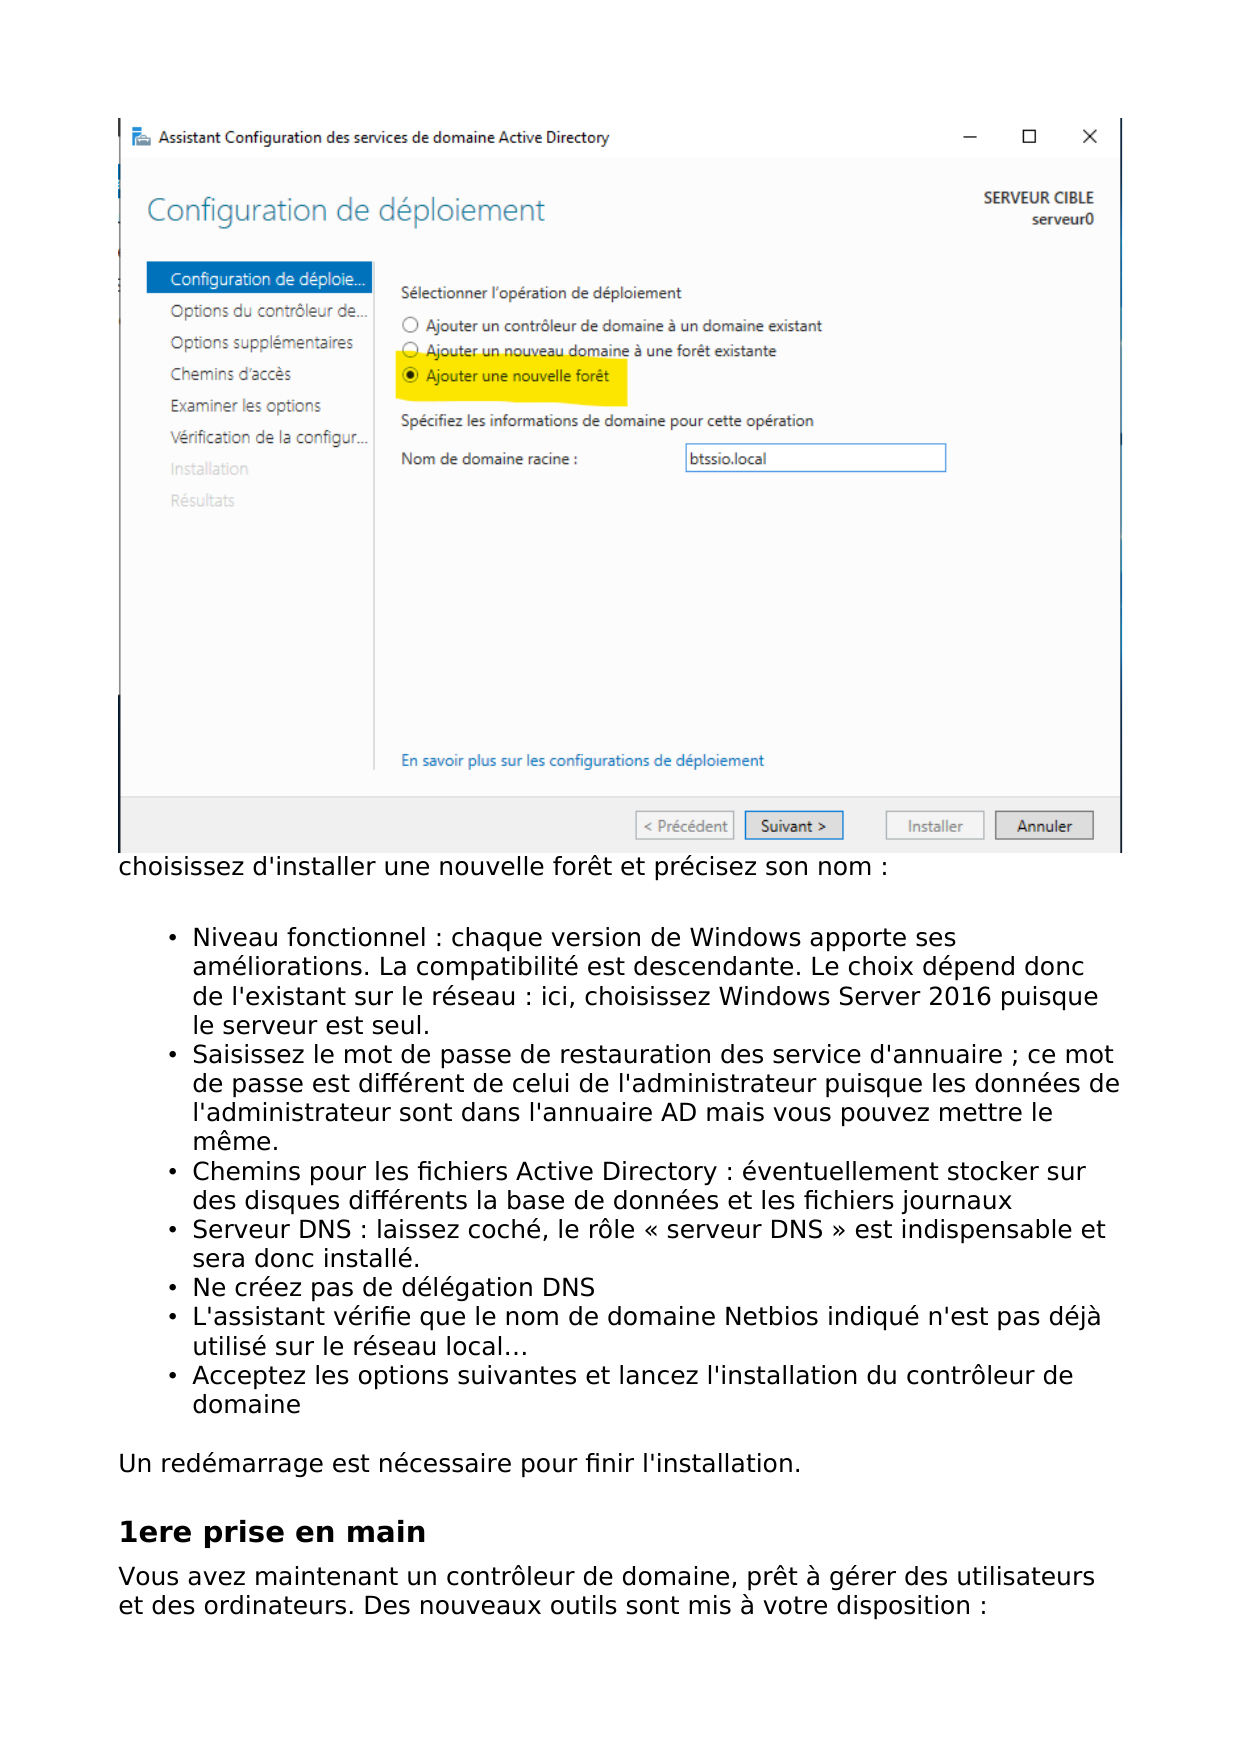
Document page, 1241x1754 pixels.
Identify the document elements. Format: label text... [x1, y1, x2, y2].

list Ne créez pas de délégation DNS [177, 1273, 1122, 1303]
subtitle 1ere prise en main [118, 1515, 1122, 1549]
text Un redémarrage est nécessaire pour finir l'installation. [118, 1449, 1122, 1478]
text choisissez d'installer une nouvelle forêt et précisez son nom : [118, 853, 1122, 881]
list Serveur DNS : laissez coché, le rôle « serveur DNS » est indispensable et sera donc installé. [177, 1215, 1122, 1273]
text Vous avez maintenant un contrôleur de domaine, prêt à gérer des utilisateurs et des ordinateurs. Des nouveaux outils sont mis à votre disposition : [118, 1562, 1122, 1620]
list Acceptez les options suivantes et lancez l'installation du contrôleur de domaine [177, 1361, 1122, 1419]
list Saisissez le mot de passe de restauration des service d'annuaire ; ce mot de passe est différent de celui de l'administrateur puisque les données de l'administrateur sont dans l'annuaire AD mais vous pouvez mettre le même. [177, 1040, 1122, 1157]
list Niveau fonctionnel : chaque version de Windows apporte ses améliorations. La compatibilité est descendante. Le choix dépend donc de l'existant sur le réseau : ici, choisissez Windows Server 2016 puisque le serveur est seul. [177, 923, 1122, 1040]
list L'assistant vérifie que le nom de domaine Netbios indiqué n'est pas déjà utilisé sur le réseau local… [177, 1303, 1122, 1361]
picture [118, 118, 1123, 853]
list Chemins pour les fichiers Active Directory : éventuellement stocker sur des disques différents la base de données et les fichiers journaux [177, 1157, 1122, 1215]
